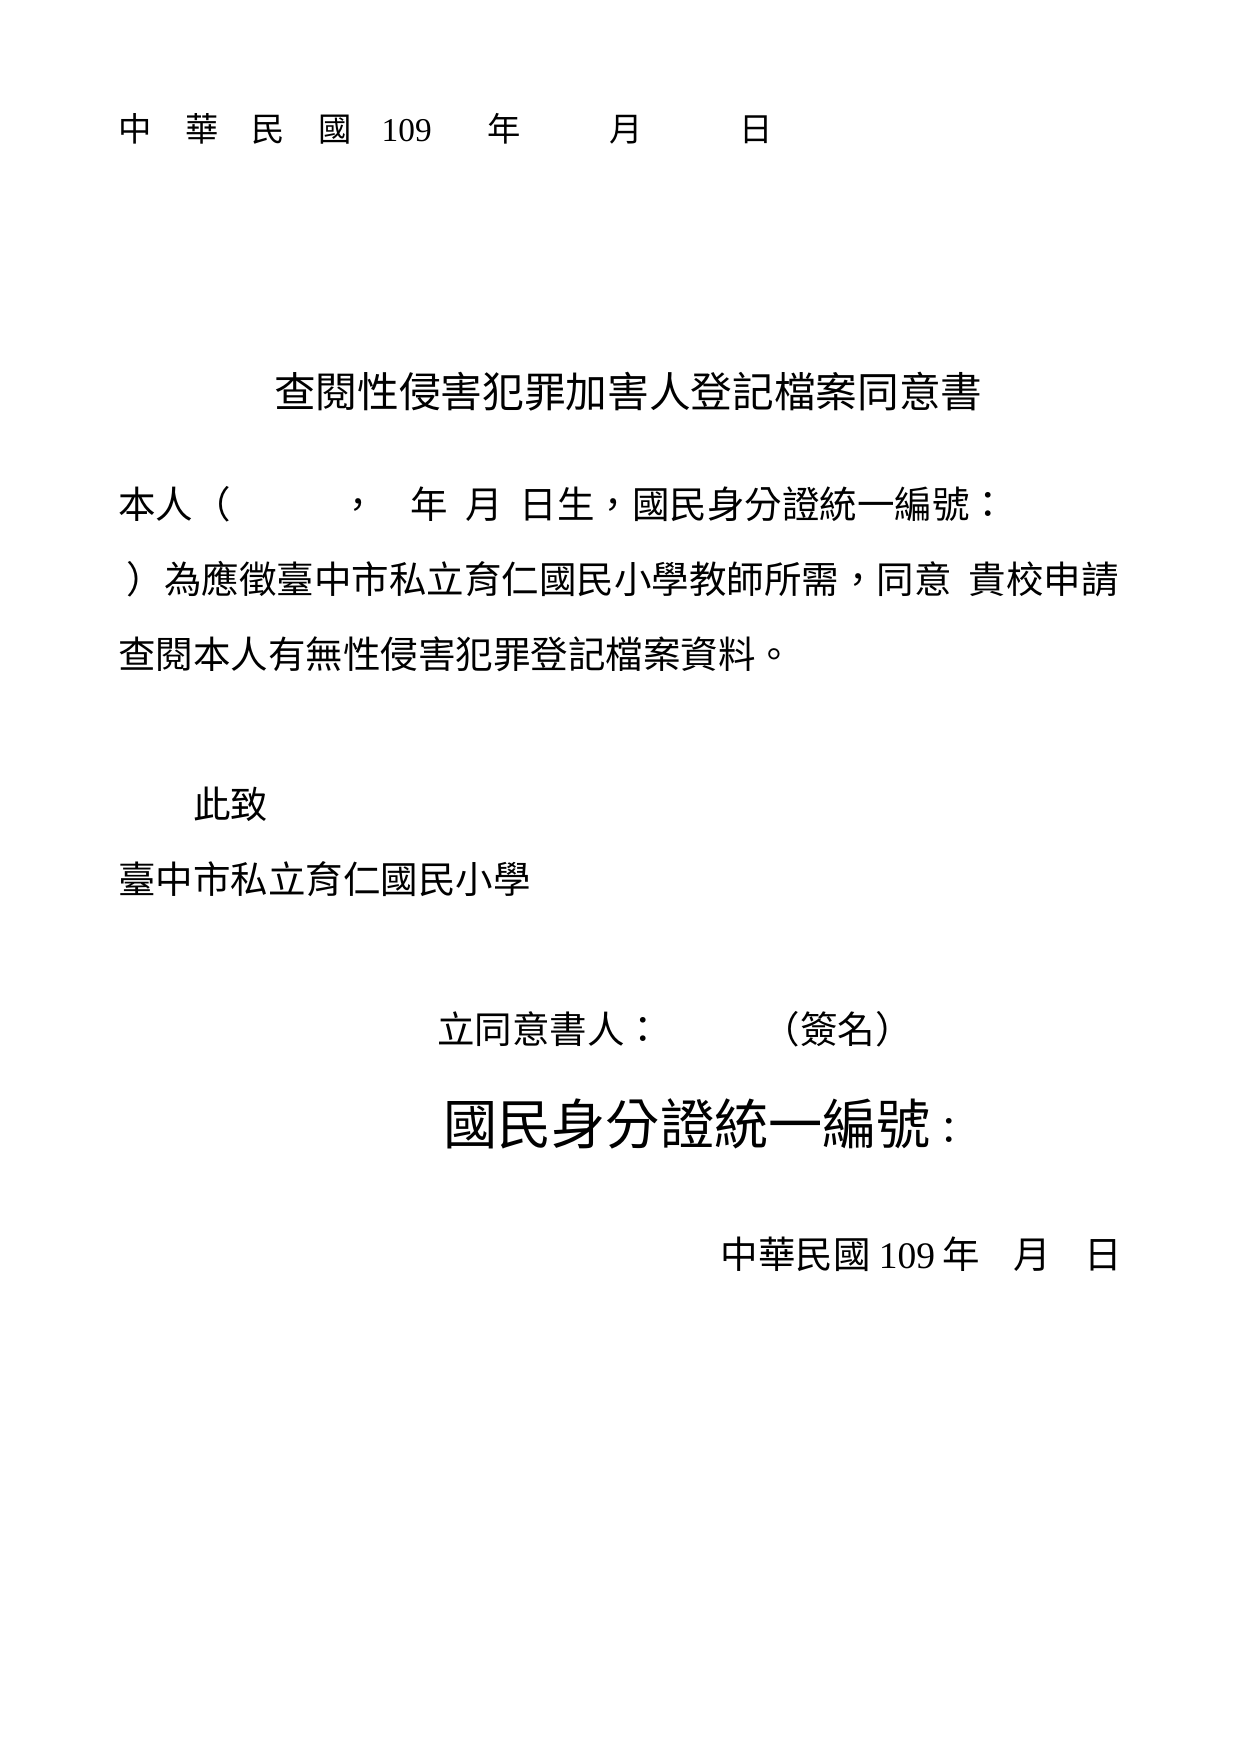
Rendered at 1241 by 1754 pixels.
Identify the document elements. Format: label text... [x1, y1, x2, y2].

text 臺中市私立育仁國民小學 [118, 839, 1122, 914]
text 此致 [118, 764, 1122, 839]
text 國民身分證統一編號： [118, 1064, 1122, 1177]
text 本人（ ， 年 月 日生，國民身分證統一編號： ）為應徵臺中市私立育仁國民小學教師所需，同意 貴校申請查閱本人有無性侵害犯罪登記檔案資料。 [118, 464, 1122, 689]
text 中 華 民 國 109 年 月 日 [118, 89, 1122, 164]
text 中華民國 109年 月 日 [118, 1214, 1122, 1289]
text 立同意書人： （簽名） [118, 989, 1122, 1064]
text 查閱性侵害犯罪加害人登記檔案同意書 [118, 352, 1138, 427]
